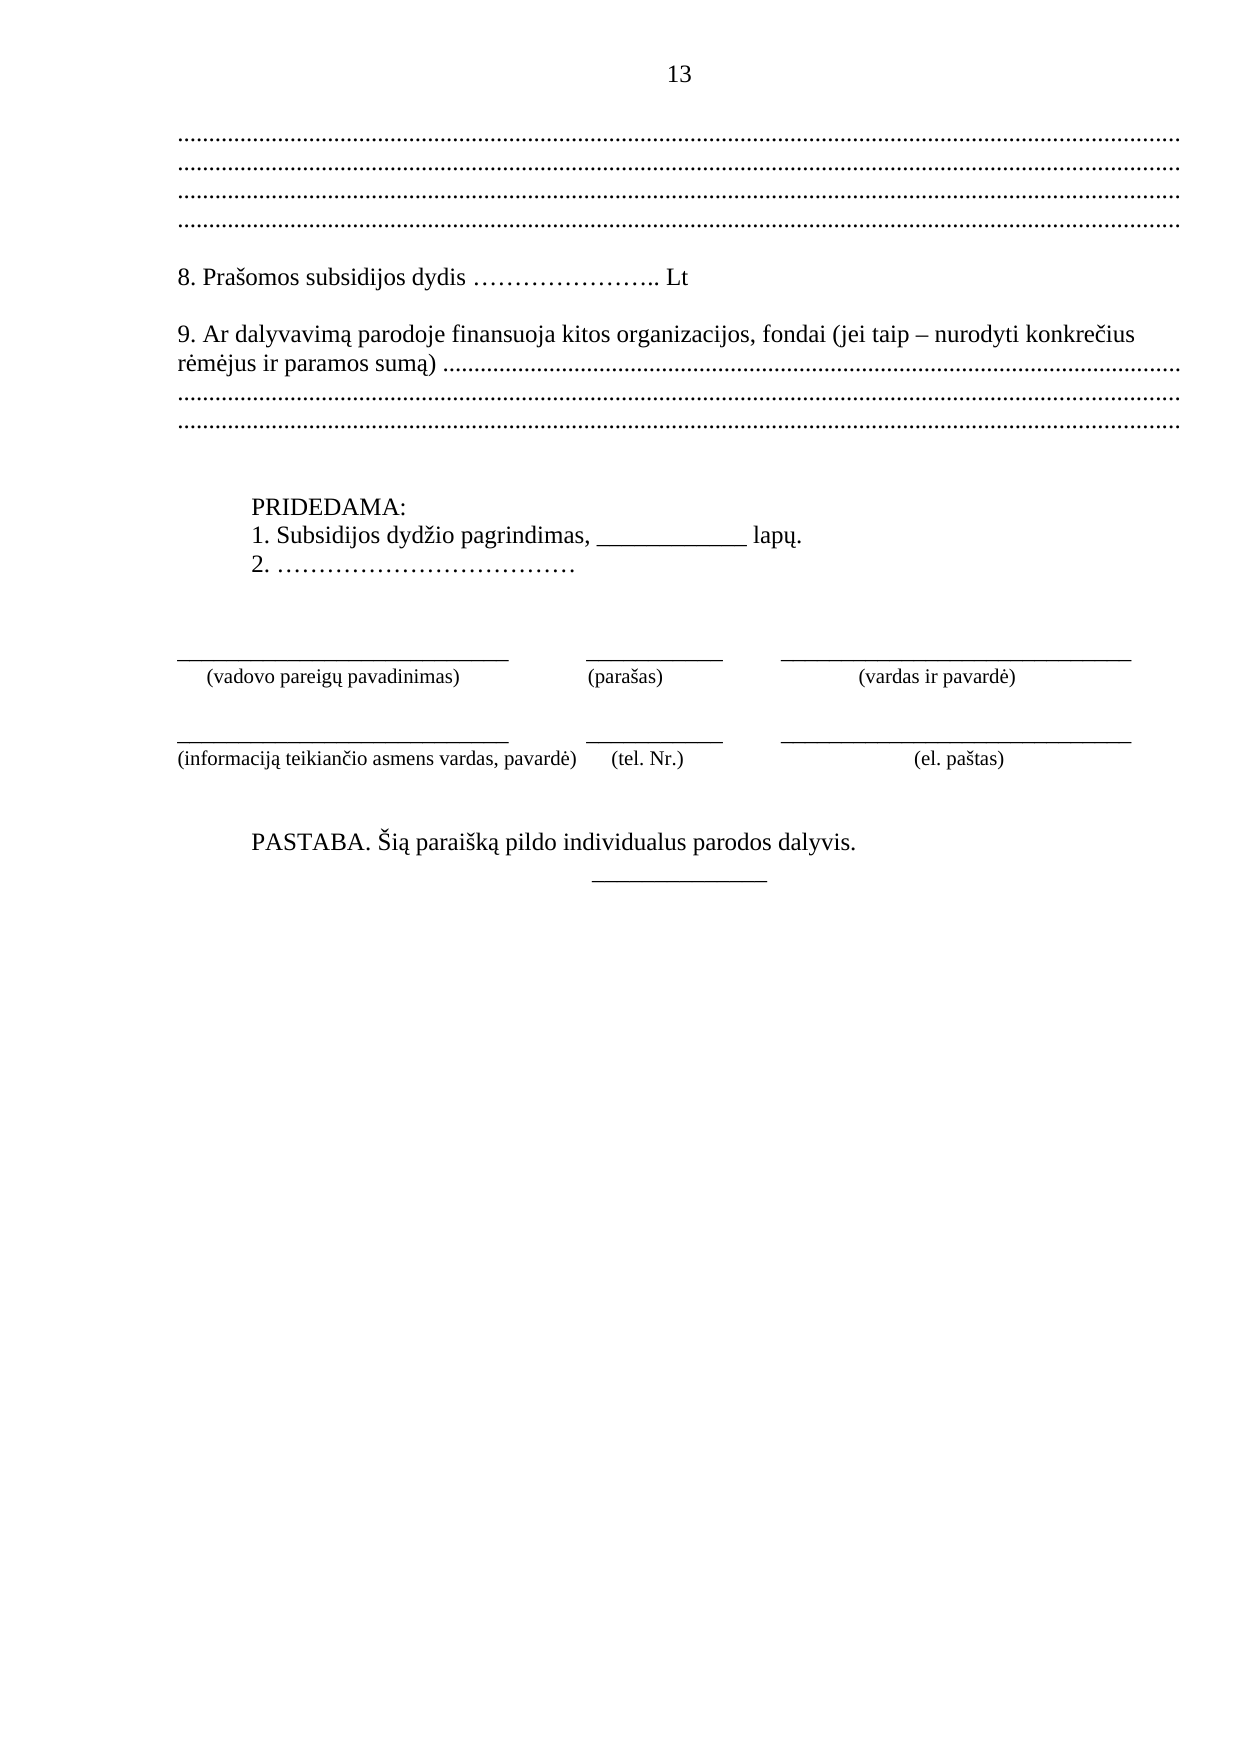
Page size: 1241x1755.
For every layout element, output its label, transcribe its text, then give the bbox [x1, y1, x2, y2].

text 2. ……………………………… [177, 549, 1181, 578]
text ______________ [177, 856, 1181, 885]
text Pridedama: [177, 492, 1181, 521]
text (vadovo pareigų pavadinimas) (parašas) (vardas ir pavardė) [177, 664, 1181, 688]
text (informaciją teikiančio asmens vardas, pavardė) (tel. Nr.) (el. paštas) [177, 746, 1181, 770]
text 1. Subsidijos dydžio pagrindimas, ____________ lapų. [177, 521, 1181, 549]
text Pastaba. Šią paraišką pildo individualus parodos dalyvis. [177, 827, 1181, 856]
text 9. Ar dalyvavimą parodoje finansuoja kitos organizacijos, fondai (jei taip – nurodyti konkrečius rėmėjus ir paramos sumą) [177, 319, 1181, 377]
text 8. Prašomos subsidijos dydis ………………….. Lt [177, 262, 1181, 291]
